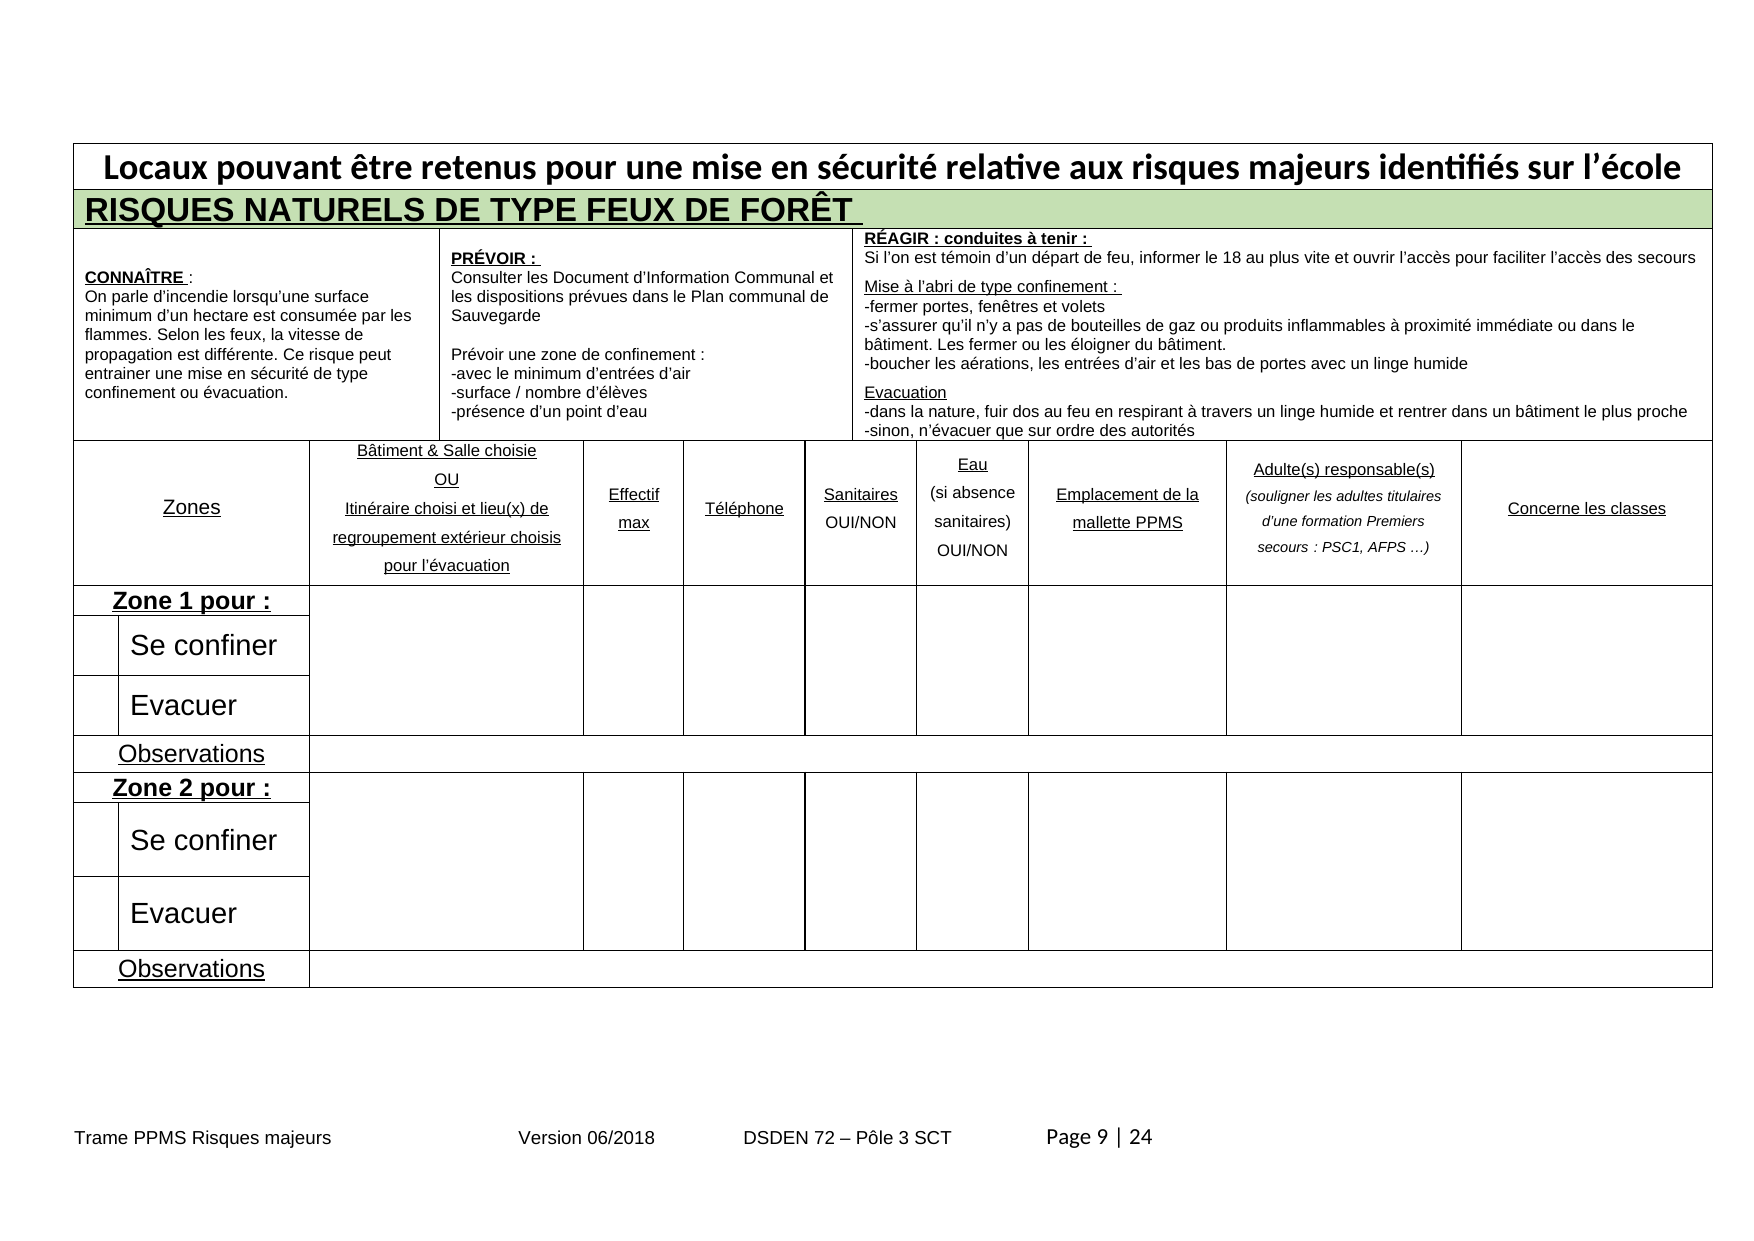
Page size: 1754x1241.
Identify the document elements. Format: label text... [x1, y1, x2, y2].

table_cell [1029, 586, 1226, 734]
table_cell Evacuer [119, 676, 309, 734]
table_cell Effectif max [584, 441, 683, 585]
table_cell [1227, 773, 1461, 950]
table_cell [310, 951, 1712, 987]
table_cell Observations [74, 951, 309, 987]
table_cell CONNAÎTRE : On parle d’incendie lorsqu’une surface minimum d’un hectare est consumée par les flammes. Selon les feux, la vitesse de propagation est différente. Ce risque peut entrainer une mise en sécurité de type confinement ou évacuation. [74, 229, 439, 440]
table_cell Concerne les classes [1462, 441, 1712, 585]
table_cell [1462, 773, 1712, 950]
table_cell Eau (si absence sanitaires) OUI/NON [917, 441, 1028, 585]
table_cell [310, 736, 1712, 772]
table_cell Se confiner [119, 616, 309, 675]
table_cell [684, 773, 804, 950]
table_cell Adulte(s) responsable(s) (souligner les adultes titulaires d’une formation Premiers secours : PSC1, AFPS …) [1227, 441, 1461, 585]
table_cell [917, 586, 1028, 734]
table_cell [1227, 586, 1461, 734]
table_cell Emplacement de la mallette PPMS [1029, 441, 1226, 585]
table_cell [806, 773, 916, 950]
table_cell [74, 877, 118, 950]
table_cell [1462, 586, 1712, 734]
table_cell Zone 2 pour : [74, 773, 309, 802]
table_cell Téléphone [684, 441, 804, 585]
table_cell [74, 803, 118, 876]
table_cell RISQUES NATURELS DE TYPE FEUX DE FORÊT [74, 190, 1712, 228]
table_cell [1029, 773, 1226, 950]
table_cell [74, 616, 118, 675]
table_cell Zone 1 pour : [74, 586, 309, 615]
table_cell [310, 773, 583, 950]
table_cell [684, 586, 804, 734]
table_cell Observations [74, 736, 309, 772]
table_cell PRÉVOIR : Consulter les Document d’Information Communal et les dispositions prévues dans le Plan communal de Sauvegarde Prévoir une zone de confinement : -avec le minimum d’entrées d’air -surface / nombre d’élèves -présence d’un point d’eau [440, 229, 852, 440]
table_cell [584, 586, 683, 734]
table_cell [310, 586, 583, 734]
table_cell Bâtiment & Salle choisie OU Itinéraire choisi et lieu(x) de regroupement extérieur choisis pour l’évacuation [310, 441, 583, 585]
table_cell Sanitaires OUI/NON [806, 441, 916, 585]
table_cell Zones [74, 441, 309, 585]
table_cell [584, 773, 683, 950]
table_header Locaux pouvant être retenus pour une mise en sécurité relative aux risques majeurs identifiés sur l’école [74, 144, 1712, 189]
table_cell RÉAGIR : conduites à tenir : Si l’on est témoin d’un départ de feu, informer le 18 au plus vite et ouvrir l’accès pour faciliter l’accès des secours Mise à l’abri de type confinement : -fermer portes, fenêtres et volets -s’assurer qu’il n’y a pas de bouteilles de gaz ou produits inflammables à proximité immédiate ou dans le bâtiment. Les fermer ou les éloigner du bâtiment. -boucher les aérations, les entrées d’air et les bas de portes avec un linge humide Evacuation -dans la nature, fuir dos au feu en respirant à travers un linge humide et rentrer dans un bâtiment le plus proche -sinon, n’évacuer que sur ordre des autorités [853, 229, 1712, 440]
table_cell [74, 676, 118, 734]
table_cell Se confiner [119, 803, 309, 876]
table_cell [806, 586, 916, 734]
table_cell [917, 773, 1028, 950]
table_cell Evacuer [119, 877, 309, 950]
